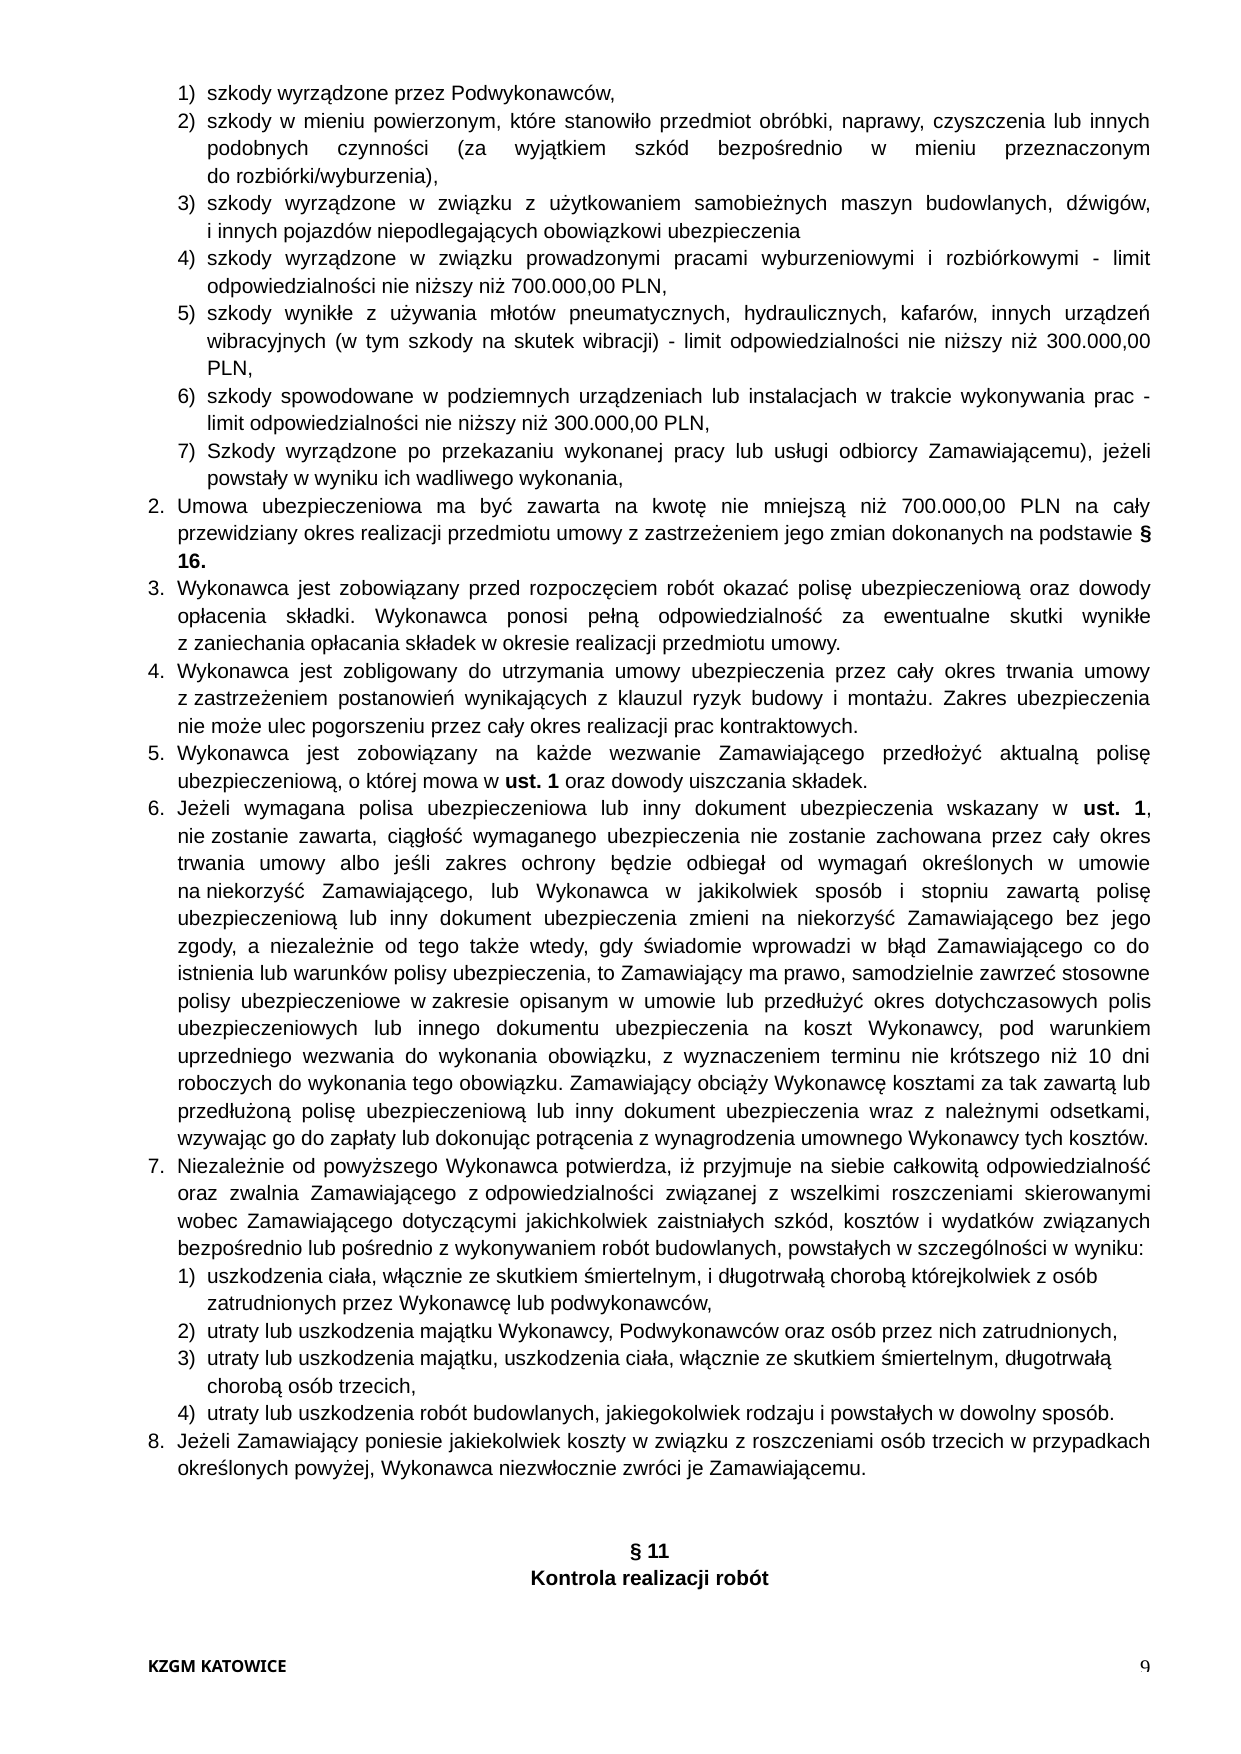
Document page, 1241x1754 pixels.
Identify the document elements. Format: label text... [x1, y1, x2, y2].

list szkody wyrządzone przez Podwykonawców, [177, 81, 1152, 105]
list utraty lub uszkodzenia majątku, uszkodzenia ciała, włącznie ze skutkiem śmiertelnym, długotrwałą chorobą osób trzecich, [177, 1346, 1152, 1397]
list Jeżeli Zamawiający poniesie jakiekolwiek koszty w związku z roszczeniami osób trzecich w przypadkach określonych powyżej, Wykonawca niezwłocznie zwróci je Zamawiającemu. [148, 1428, 1152, 1480]
list Wykonawca jest zobowiązany na każde wezwanie Zamawiającego przedłożyć aktualną polisę ubezpieczeniową, o której mowa w ust. 1 oraz dowody uiszczania składek. [148, 741, 1152, 792]
subtitle Kontrola realizacji robót [148, 1566, 1152, 1590]
text § 11 [148, 1538, 1152, 1562]
list szkody wynikłe z używania młotów pneumatycznych, hydraulicznych, kafarów, innych urządzeń wibracyjnych (w tym szkody na skutek wibracji) - limit odpowiedzialności nie niższy niż 300.000,00 PLN, [177, 301, 1152, 380]
list szkody spowodowane w podziemnych urządzeniach lub instalacjach w trakcie wykonywania prac - limit odpowiedzialności nie niższy niż 300.000,00 PLN, [177, 383, 1152, 435]
list Wykonawca jest zobowiązany przed rozpoczęciem robót okazać polisę ubezpieczeniową oraz dowody opłacenia składki. Wykonawca ponosi pełną odpowiedzialność za ewentualne skutki wynikłe z zaniechania opłacania składek w okresie realizacji przedmiotu umowy. [148, 576, 1152, 655]
list Szkody wyrządzone po przekazaniu wykonanej pracy lub usługi odbiorcy Zamawiającemu), jeżeli powstały w wyniku ich wadliwego wykonania, [177, 438, 1152, 490]
list Niezależnie od powyższego Wykonawca potwierdza, iż przyjmuje na siebie całkowitą odpowiedzialność oraz zwalnia Zamawiającego z odpowiedzialności związanej z wszelkimi roszczeniami skierowanymi wobec Zamawiającego dotyczącymi jakichkolwiek zaistniałych szkód, kosztów i wydatków związanych bezpośrednio lub pośrednio z wykonywaniem robót budowlanych, powstałych w szczególności w wyniku: [148, 1153, 1152, 1260]
list utraty lub uszkodzenia majątku Wykonawcy, Podwykonawców oraz osób przez nich zatrudnionych, [177, 1318, 1152, 1342]
list Wykonawca jest zobligowany do utrzymania umowy ubezpieczenia przez cały okres trwania umowy z zastrzeżeniem postanowień wynikających z klauzul ryzyk budowy i montażu. Zakres ubezpieczenia nie może ulec pogorszeniu przez cały okres realizacji prac kontraktowych. [148, 658, 1152, 737]
list szkody wyrządzone w związku prowadzonymi pracami wyburzeniowymi i rozbiórkowymi - limit odpowiedzialności nie niższy niż 700.000,00 PLN, [177, 246, 1152, 297]
list Umowa ubezpieczeniowa ma być zawarta na kwotę nie mniejszą niż 700.000,00 PLN na cały przewidziany okres realizacji przedmiotu umowy z zastrzeżeniem jego zmian dokonanych na podstawie § 16. [148, 493, 1152, 572]
list szkody wyrządzone w związku z użytkowaniem samobieżnych maszyn budowlanych, dźwigów, i innych pojazdów niepodlegających obowiązkowi ubezpieczenia [177, 191, 1152, 242]
list utraty lub uszkodzenia robót budowlanych, jakiegokolwiek rodzaju i powstałych w dowolny sposób. [177, 1401, 1152, 1425]
list uszkodzenia ciała, włącznie ze skutkiem śmiertelnym, i długotrwałą chorobą którejkolwiek z osób zatrudnionych przez Wykonawcę lub podwykonawców, [177, 1263, 1152, 1315]
list szkody w mieniu powierzonym, które stanowiło przedmiot obróbki, naprawy, czyszczenia lub innych podobnych czynności (za wyjątkiem szkód bezpośrednio w mieniu przeznaczonym do rozbiórki/wyburzenia), [177, 108, 1152, 187]
list Jeżeli wymagana polisa ubezpieczeniowa lub inny dokument ubezpieczenia wskazany w ust. 1, nie zostanie zawarta, ciągłość wymaganego ubezpieczenia nie zostanie zachowana przez cały okres trwania umowy albo jeśli zakres ochrony będzie odbiegał od wymagań określonych w umowie na niekorzyść Zamawiającego, lub Wykonawca w jakikolwiek sposób i stopniu zawartą polisę ubezpieczeniową lub inny dokument ubezpieczenia zmieni na niekorzyść Zamawiającego bez jego zgody, a niezależnie od tego także wtedy, gdy świadomie wprowadzi w błąd Zamawiającego co do istnienia lub warunków polisy ubezpieczenia, to Zamawiający ma prawo, samodzielnie zawrzeć stosowne polisy ubezpieczeniowe w zakresie opisanym w umowie lub przedłużyć okres dotychczasowych polis ubezpieczeniowych lub innego dokumentu ubezpieczenia na koszt Wykonawcy, pod warunkiem uprzedniego wezwania do wykonania obowiązku, z wyznaczeniem terminu nie krótszego niż 10 dni roboczych do wykonania tego obowiązku. Zamawiający obciąży Wykonawcę kosztami za tak zawartą lub przedłużoną polisę ubezpieczeniową lub inny dokument ubezpieczenia wraz z należnymi odsetkami, wzywając go do zapłaty lub dokonując potrącenia z wynagrodzenia umownego Wykonawcy tych kosztów. [148, 796, 1152, 1150]
